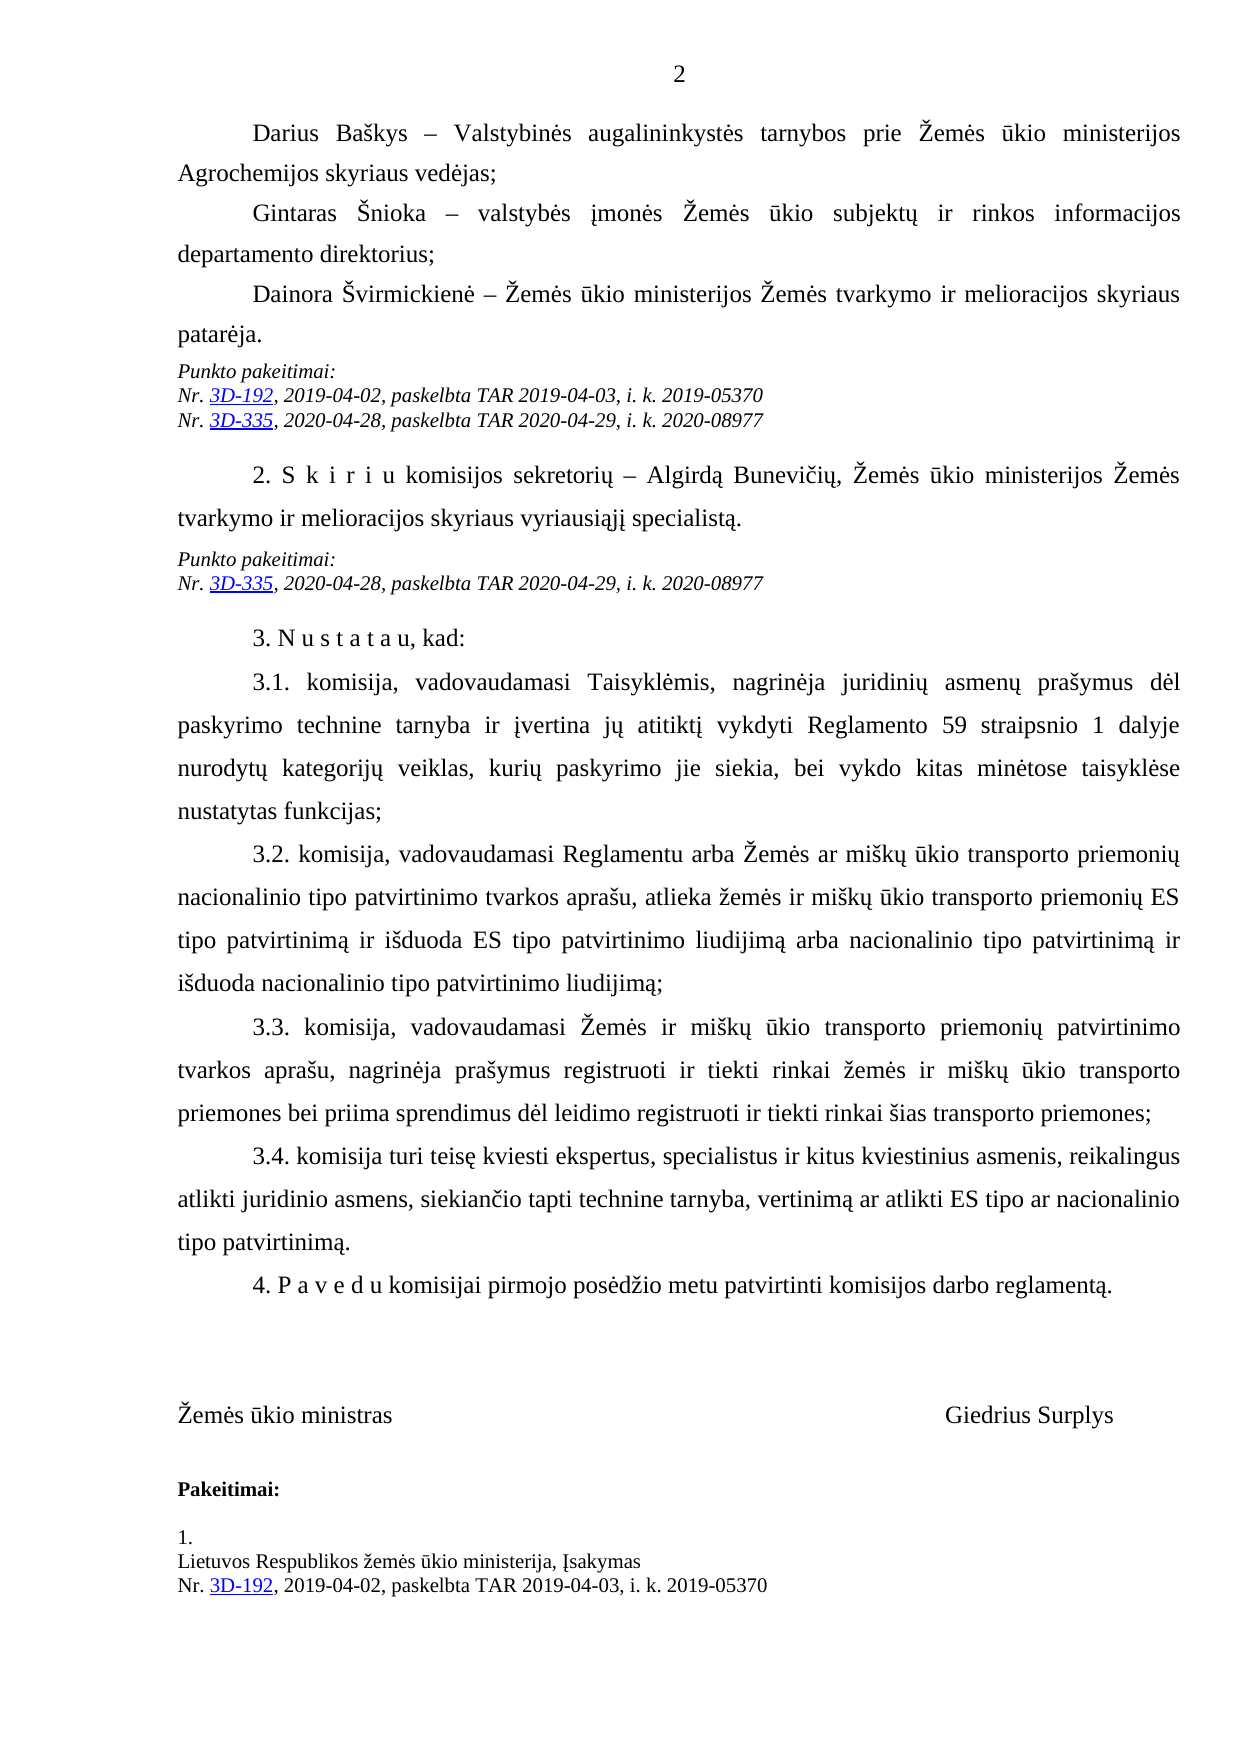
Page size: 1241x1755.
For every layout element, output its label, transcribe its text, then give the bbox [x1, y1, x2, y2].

text 2. S k i r i u komisijos sekretorių – Algirdą Bunevičių, Žemės ūkio ministerijos Žemės tvarkymo ir melioracijos skyriaus vyriausiąjį specialistą. [177, 460, 1181, 532]
text Nr. 3D-192, 2019-04-02, paskelbta TAR 2019-04-03, i. k. 2019-05370 [177, 1573, 1181, 1597]
text Punkto pakeitimai: [177, 547, 1181, 571]
text 3.1. komisija, vadovaudamasi Taisyklėmis, nagrinėja juridinių asmenų prašymus dėl paskyrimo technine tarnyba ir įvertina jų atitiktį vykdyti Reglamento 59 straipsnio 1 dalyje nurodytų kategorijų veiklas, kurių paskyrimo jie siekia, bei vykdo kitas minėtose taisyklėse nustatytas funkcijas; [177, 667, 1181, 825]
text Žemės ūkio ministras Giedrius Surplys [177, 1400, 1181, 1428]
text 3.3. komisija, vadovaudamasi Žemės ir miškų ūkio transporto priemonių patvirtinimo tvarkos aprašu, nagrinėja prašymus registruoti ir tiekti rinkai žemės ir miškų ūkio transporto priemones bei priima sprendimus dėl leidimo registruoti ir tiekti rinkai šias transporto priemones; [177, 1012, 1181, 1127]
text 3.2. komisija, vadovaudamasi Reglamentu arba Žemės ar miškų ūkio transporto priemonių nacionalinio tipo patvirtinimo tvarkos aprašu, atlieka žemės ir miškų ūkio transporto priemonių ES tipo patvirtinimą ir išduoda ES tipo patvirtinimo liudijimą arba nacionalinio tipo patvirtinimą ir išduoda nacionalinio tipo patvirtinimo liudijimą; [177, 839, 1181, 997]
text 1. [177, 1525, 1181, 1549]
text Nr. 3D-192, 2019-04-02, paskelbta TAR 2019-04-03, i. k. 2019-05370 [177, 383, 1181, 407]
text 4. P a v e d u komisijai pirmojo posėdžio metu patvirtinti komisijos darbo reglamentą. [177, 1270, 1181, 1299]
text 3.4. komisija turi teisę kviesti ekspertus, specialistus ir kitus kviestinius asmenis, reikalingus atlikti juridinio asmens, siekiančio tapti technine tarnyba, vertinimą ar atlikti ES tipo ar nacionalinio tipo patvirtinimą. [177, 1141, 1181, 1256]
text Lietuvos Respublikos žemės ūkio ministerija, Įsakymas [177, 1549, 1181, 1573]
text Darius Baškys – Valstybinės augalininkystės tarnybos prie Žemės ūkio ministerijos Agrochemijos skyriaus vedėjas; [177, 118, 1181, 187]
text Punkto pakeitimai: [177, 359, 1181, 383]
text Gintaras Šnioka – valstybės įmonės Žemės ūkio subjektų ir rinkos informacijos departamento direktorius; [177, 198, 1181, 267]
text Dainora Švirmickienė – Žemės ūkio ministerijos Žemės tvarkymo ir melioracijos skyriaus patarėja. [177, 279, 1181, 348]
text Nr. 3D-335, 2020-04-28, paskelbta TAR 2020-04-29, i. k. 2020-08977 [177, 407, 1181, 432]
text Nr. 3D-335, 2020-04-28, paskelbta TAR 2020-04-29, i. k. 2020-08977 [177, 571, 1181, 595]
text Pakeitimai: [177, 1477, 1181, 1501]
text 3. N u s t a t a u, kad: [177, 623, 1181, 652]
